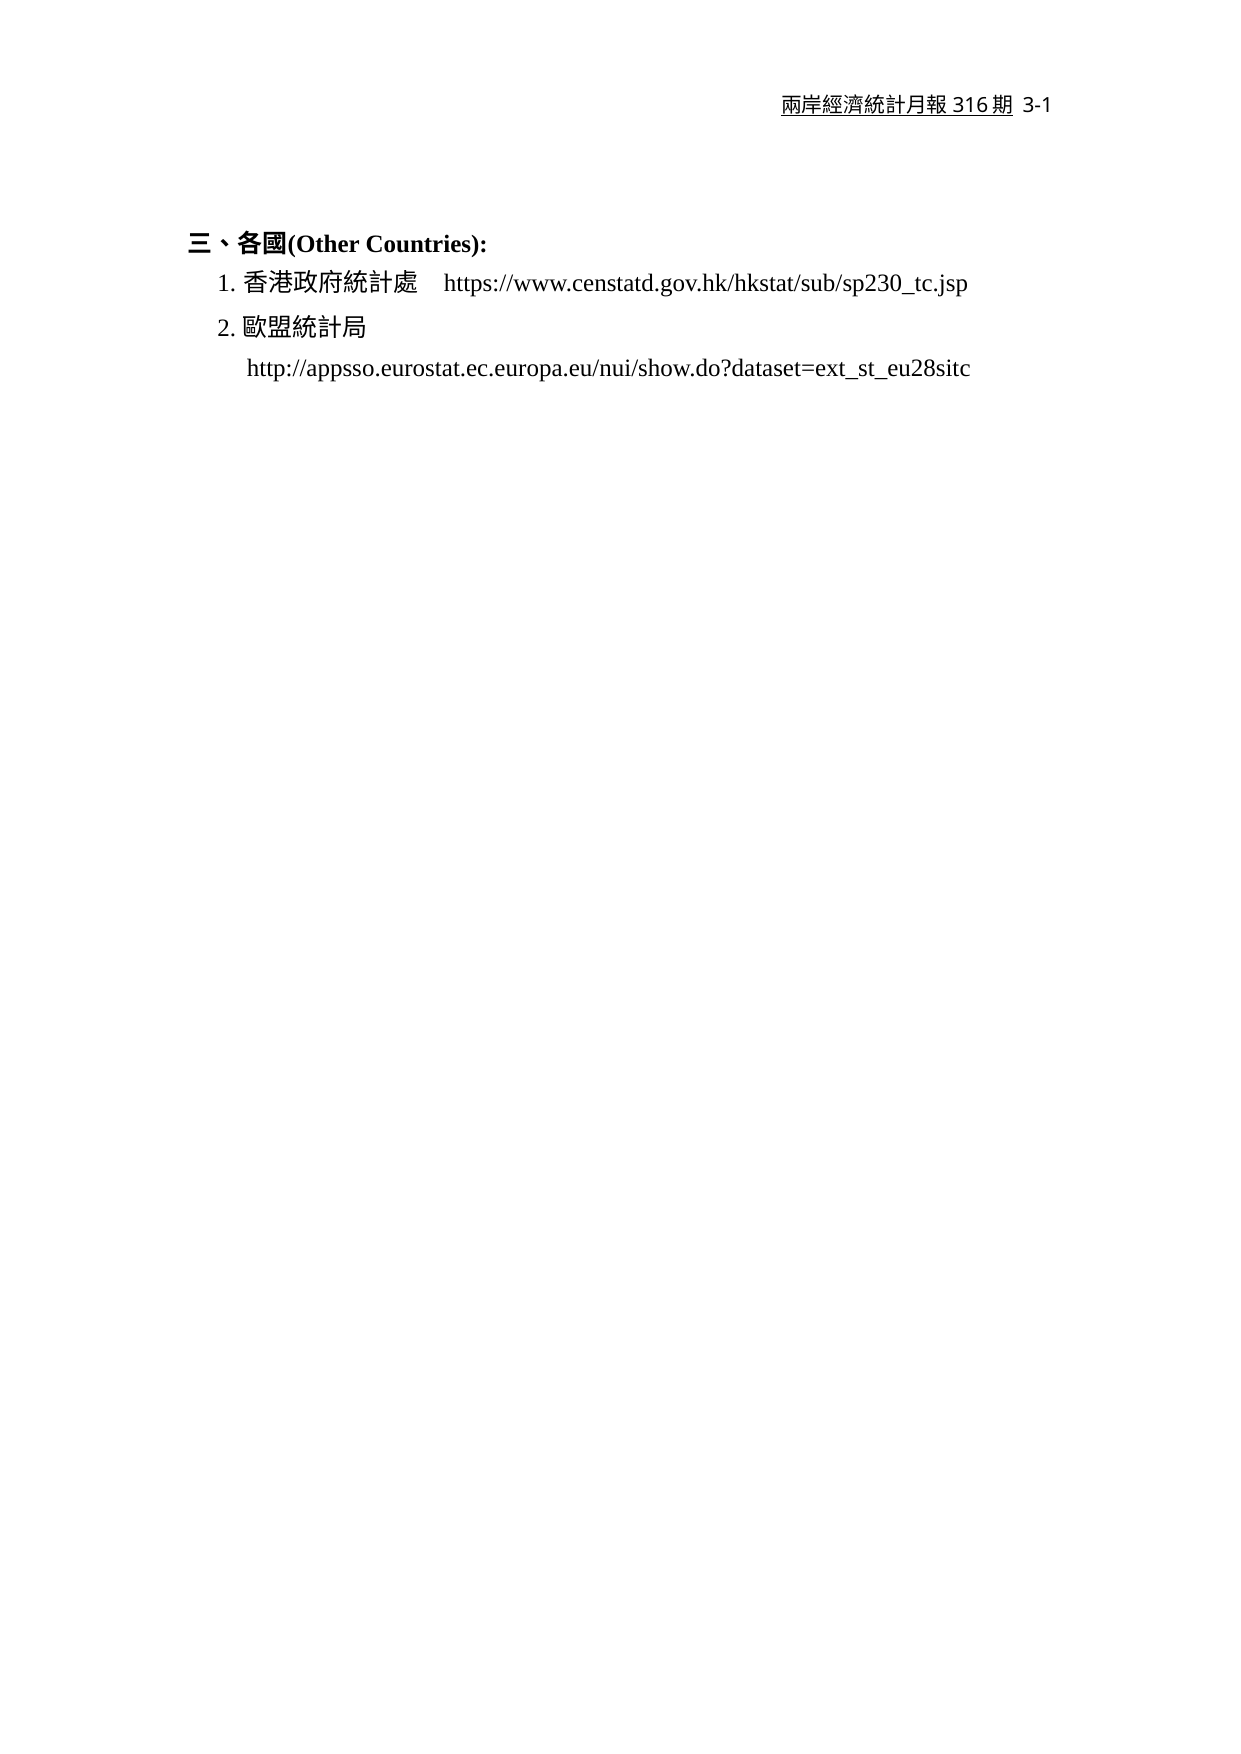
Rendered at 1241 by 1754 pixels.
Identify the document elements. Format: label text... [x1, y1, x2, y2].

text 三、各國(Other Countries): [187, 200, 1053, 263]
text 2. 歐盟統計局 [187, 308, 1053, 344]
text http://appsso.eurostat.ec.europa.eu/nui/show.do?dataset=ext_st_eu28sitc [187, 353, 1053, 382]
text 1. 香港政府統計處 https://www.censtatd.gov.hk/hkstat/sub/sp230_tc.jsp [187, 263, 1053, 299]
